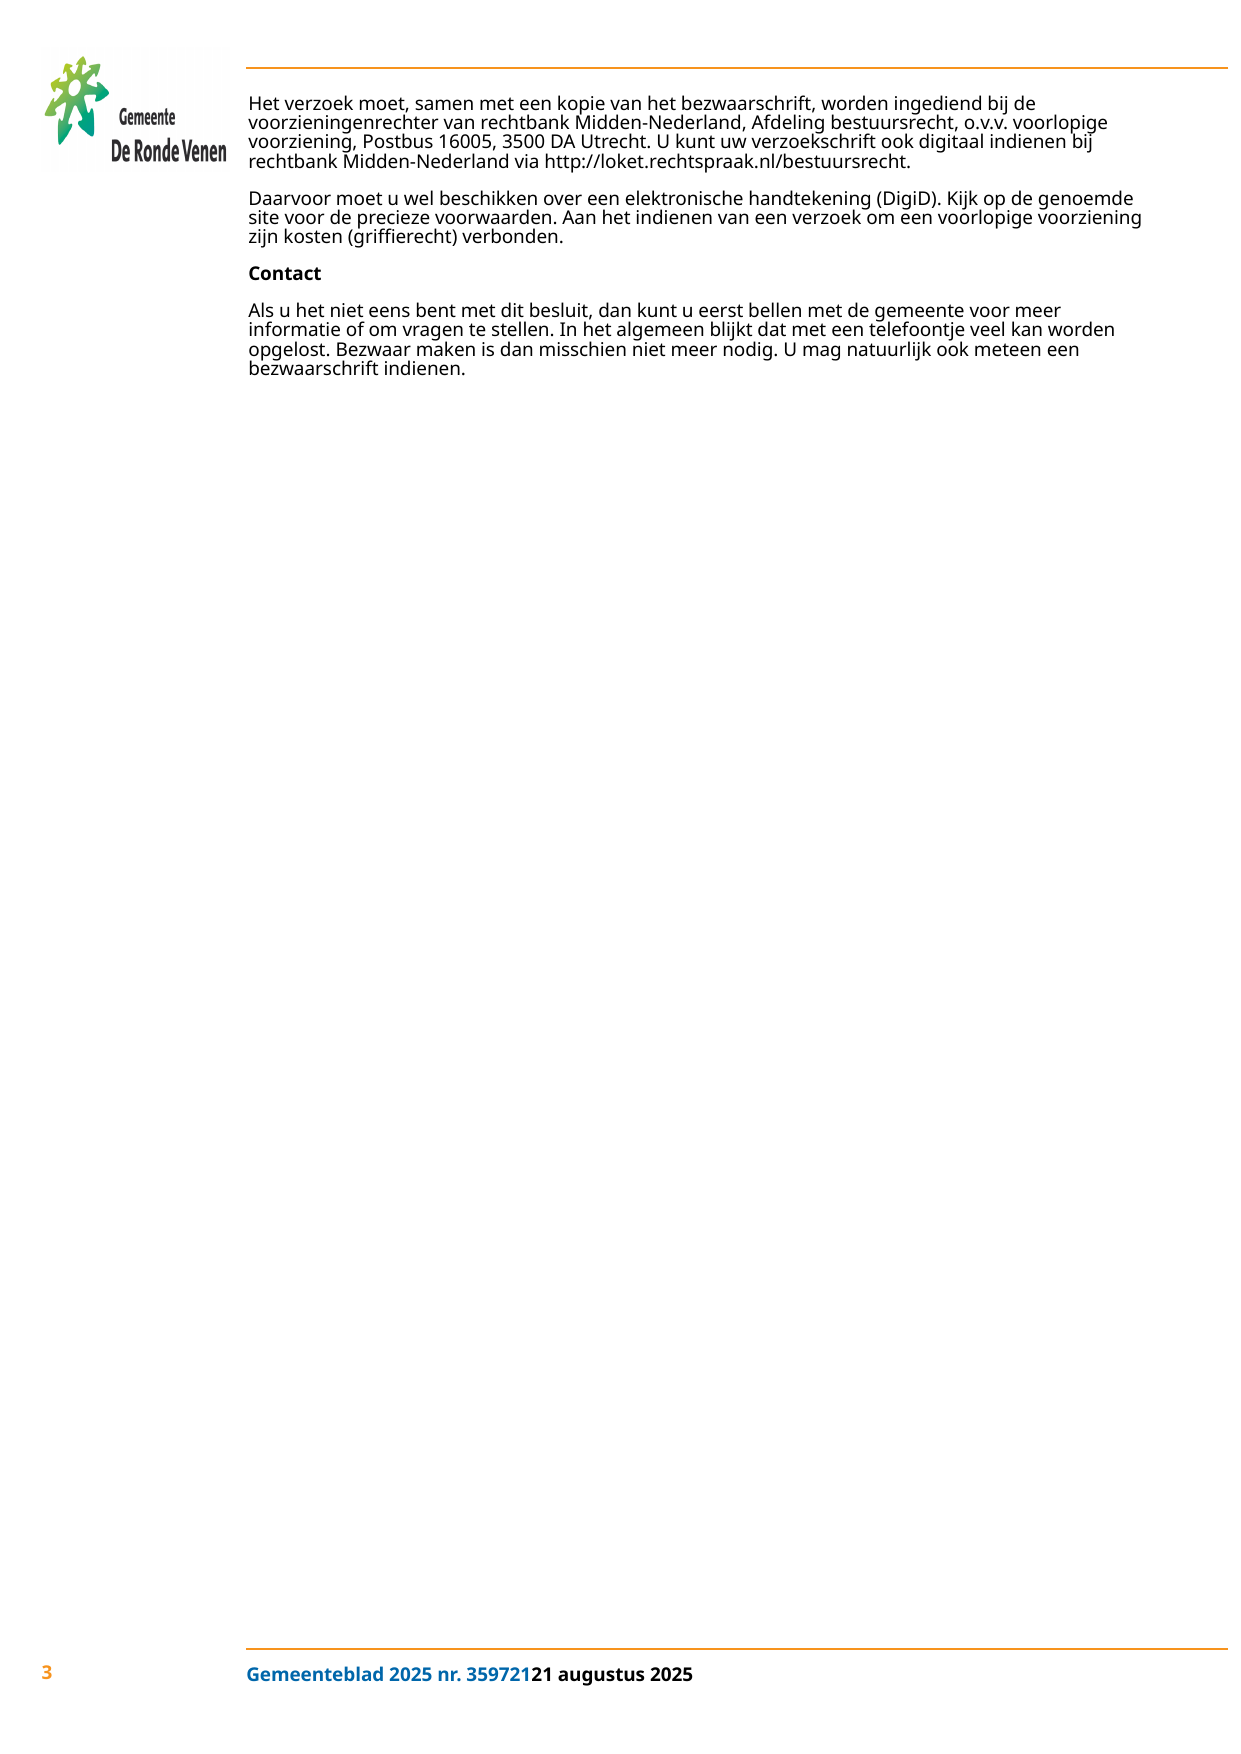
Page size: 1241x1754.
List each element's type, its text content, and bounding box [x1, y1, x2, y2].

text Als u het niet eens bent met dit besluit, dan kunt u eerst bellen met de gemeente voor meer informatie of om vragen te stellen. In het algemeen blijkt dat met een telefoontje veel kan worden opgelost. Bezwaar maken is dan misschien niet meer nodig. U mag natuurlijk ook meteen een bezwaarschrift indienen. [248, 302, 1152, 379]
picture [41, 47, 231, 172]
text Daarvoor moet u wel beschikken over een elektronische handtekening (DigiD). Kijk op de genoemde site voor de precieze voorwaarden. Aan het indienen van een verzoek om een voorlopige voorziening zijn kosten (griffierecht) verbonden. [248, 189, 1152, 247]
text Het verzoek moet, samen met een kopie van het bezwaarschrift, worden ingediend bij de voorzieningenrechter van rechtbank Midden-Nederland, Afdeling bestuursrecht, o.v.v. voorlopige voorziening, Postbus 16005, 3500 DA Utrecht. U kunt uw verzoekschrift ook digitaal indienen bij rechtbank Midden-Nederland via http://loket.rechtspraak.nl/bestuursrecht. [248, 95, 1152, 172]
text Contact [248, 265, 1152, 284]
